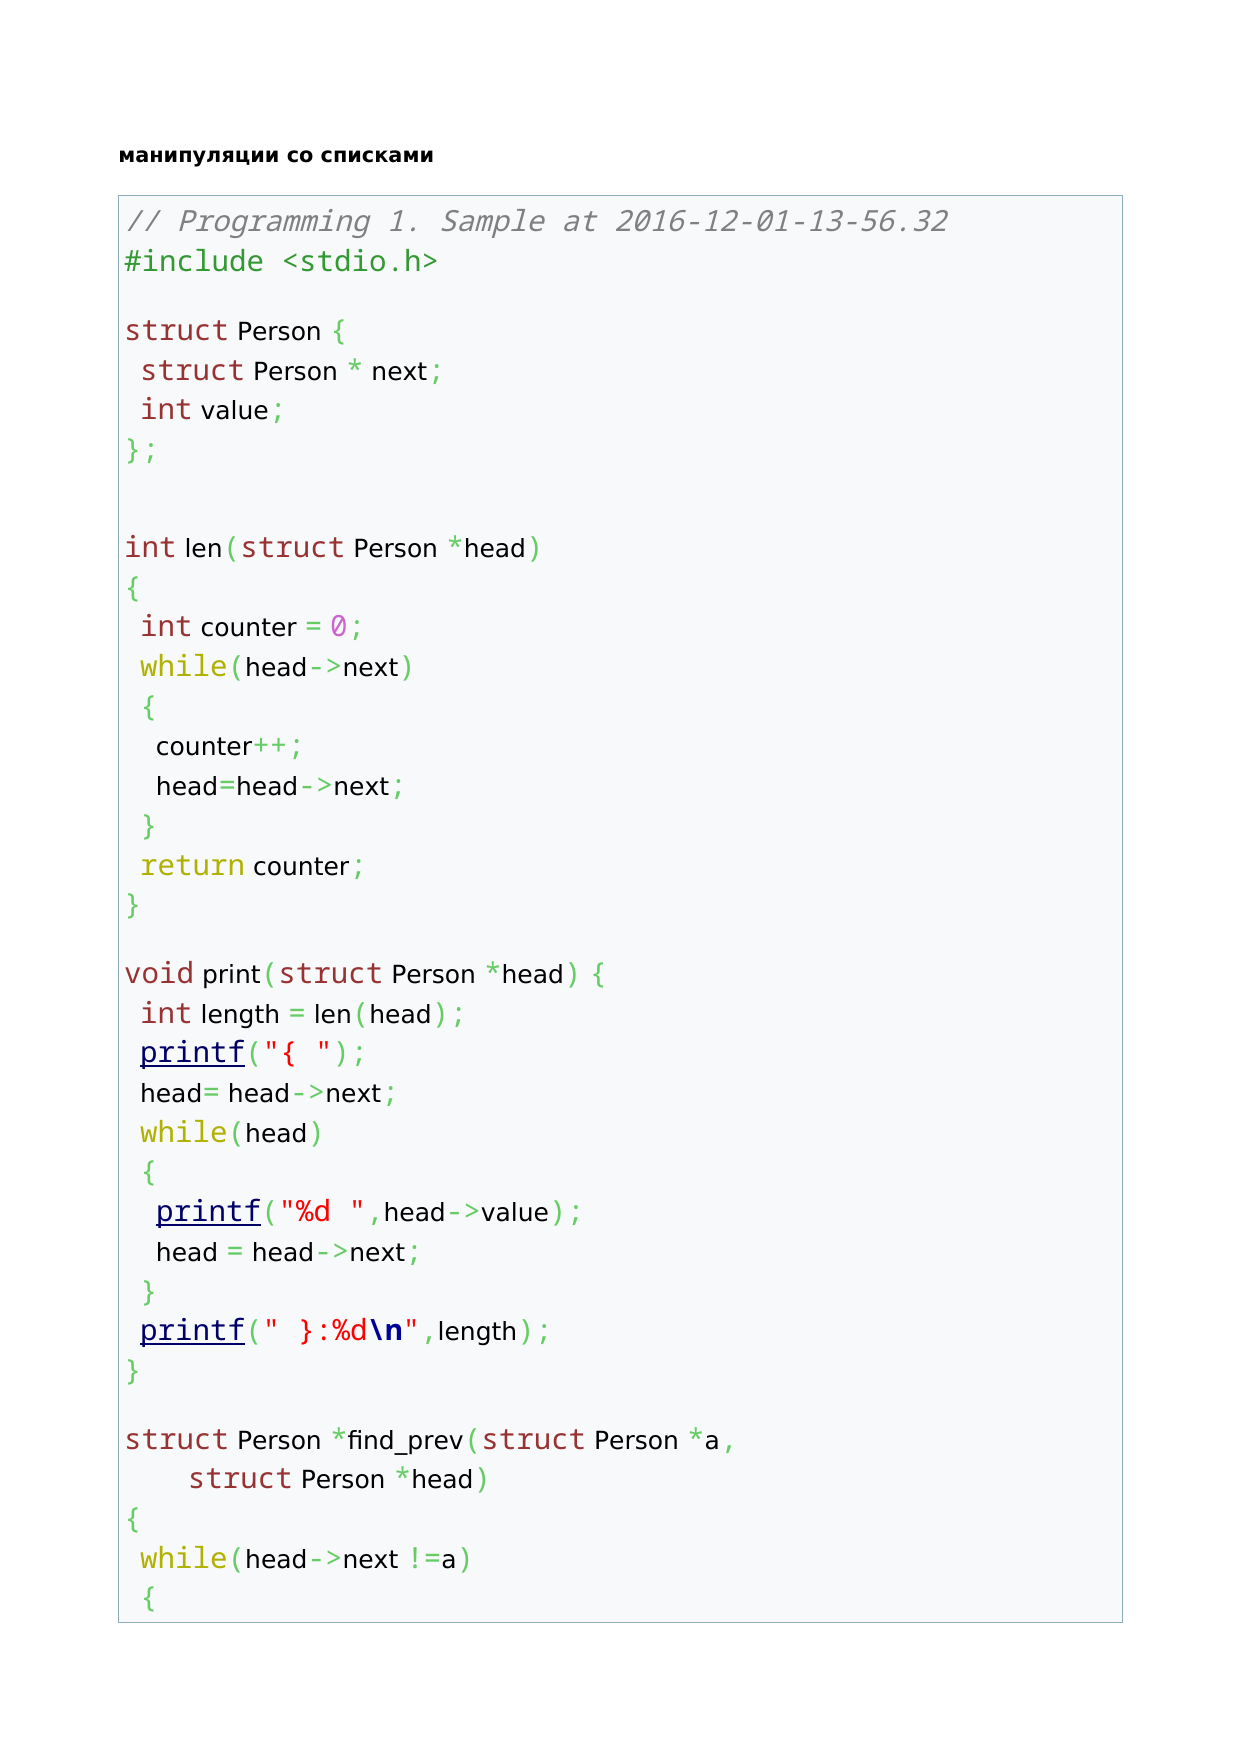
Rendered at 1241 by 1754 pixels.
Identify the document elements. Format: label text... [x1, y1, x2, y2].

subtitle манипуляции со списками [118, 143, 1122, 167]
table_header // Programming 1. Sample at 2016-12-01-13-56.32 #include <stdio.h> struct Person { struct Person * next; int value; }; int len(struct Person *head) { int counter = 0; while(head->next) { counter++; head=head->next; } return counter; } void print(struct Person *head) { int length = len(head); printf("{ "); head= head->next; while(head) { printf("%d ",head->value); head = head->next; } printf(" }:%d\n",length); } struct Person *find_prev(struct Person *a, struct Person *head) { while(head->next !=a) { [119, 196, 1122, 1622]
